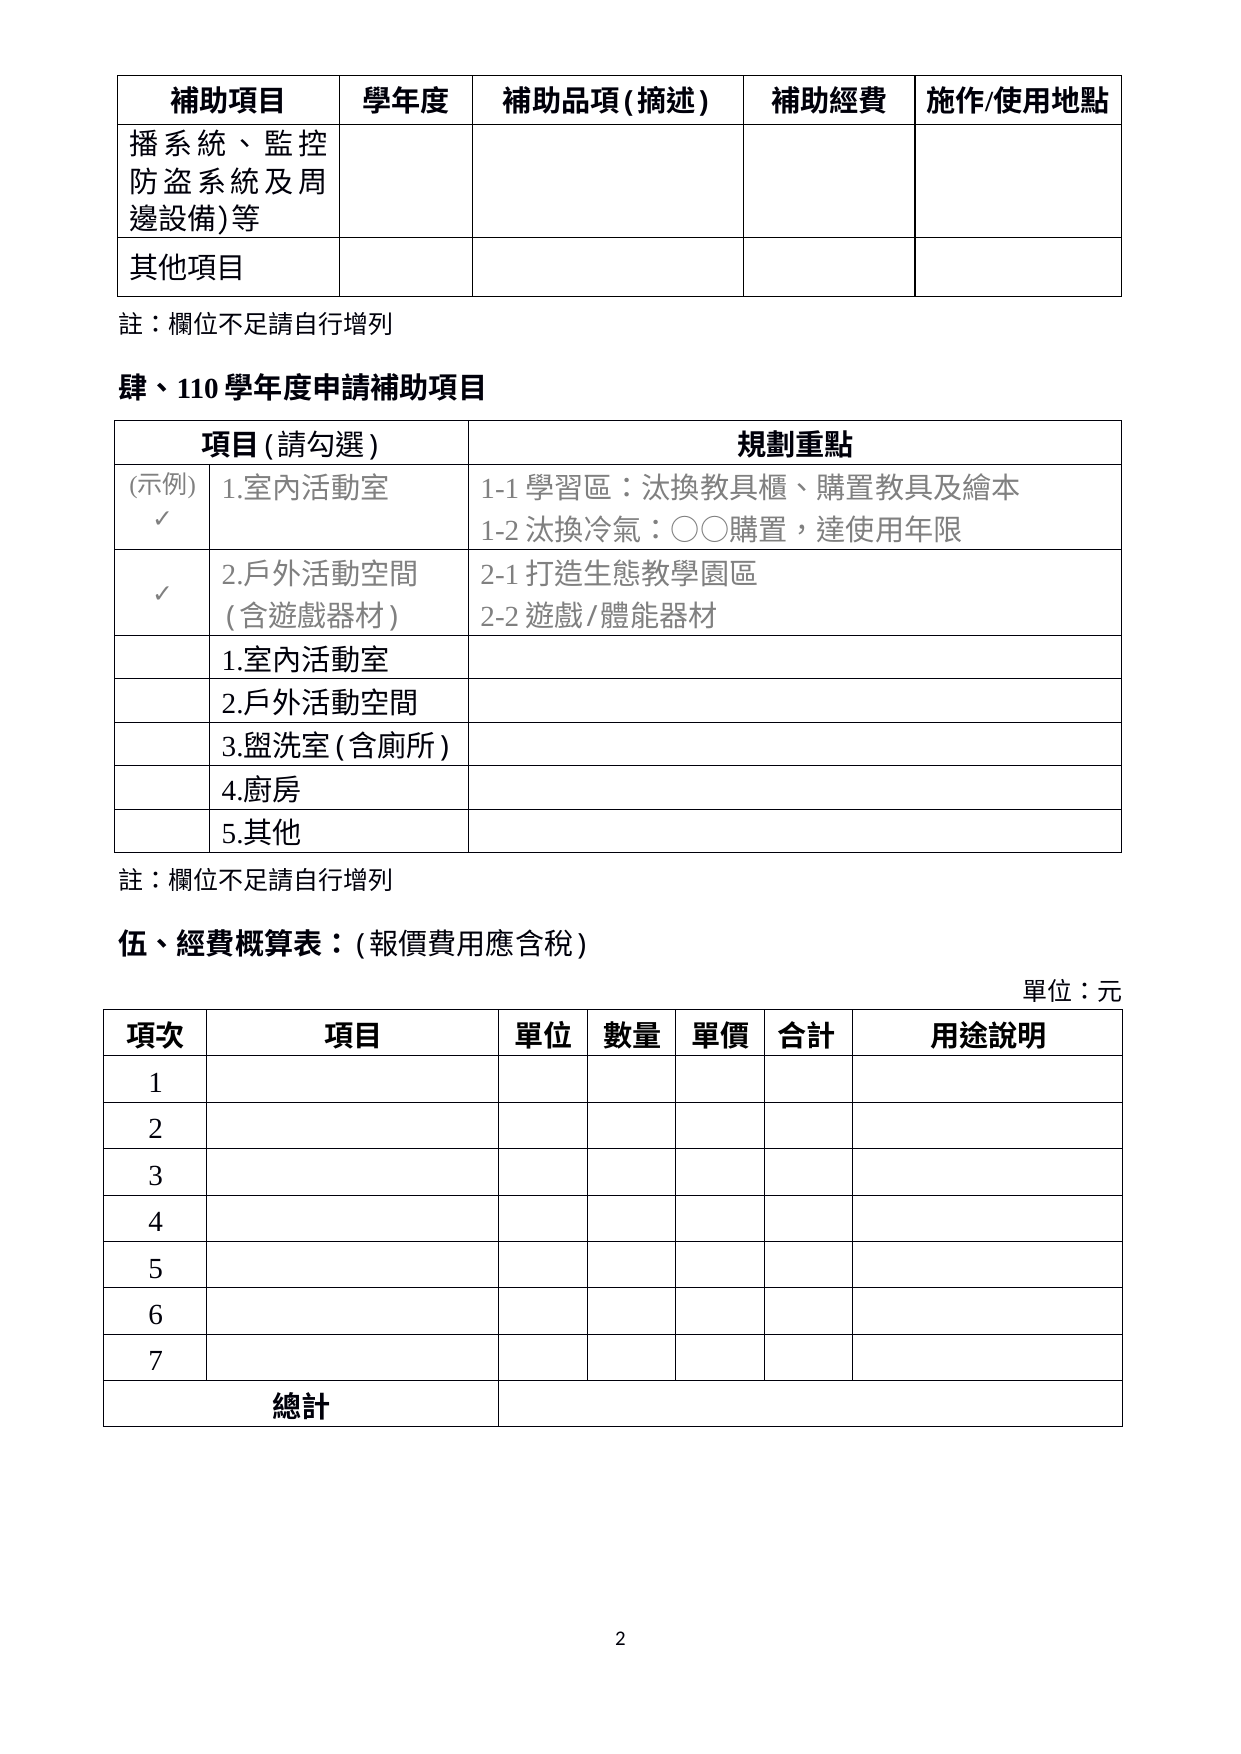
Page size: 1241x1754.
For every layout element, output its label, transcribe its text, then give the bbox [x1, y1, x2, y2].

table_cell [744, 238, 914, 296]
table_cell [853, 1335, 1122, 1380]
table_header 項次 [104, 1010, 206, 1055]
table_cell [473, 125, 743, 237]
table_cell 2.戶外活動空間 [210, 679, 468, 722]
table_header 數量 [588, 1010, 675, 1055]
table_cell [765, 1335, 852, 1380]
table_header 用途說明 [853, 1010, 1122, 1055]
table_cell [853, 1056, 1122, 1102]
table_cell [207, 1196, 498, 1241]
table_cell [207, 1149, 498, 1194]
table_cell 1 [104, 1056, 206, 1102]
table_cell (示例) ✓ [115, 465, 209, 549]
table_cell [115, 636, 209, 678]
table_cell [469, 679, 1121, 722]
table_cell [469, 723, 1121, 765]
table_cell [469, 636, 1121, 678]
table_cell 3 [104, 1149, 206, 1194]
table_cell [765, 1196, 852, 1241]
table_cell [916, 125, 1121, 237]
table_cell [853, 1196, 1122, 1241]
table_cell 總計 [104, 1381, 498, 1426]
text 肆、110學年度申請補助項目 [118, 362, 1122, 408]
table_cell [115, 766, 209, 808]
table_cell [588, 1242, 675, 1287]
table_cell [588, 1056, 675, 1102]
table_cell [499, 1103, 587, 1148]
table_cell [207, 1288, 498, 1333]
table_cell 播系統、監控防盗系統及周邊設備)等 [118, 125, 339, 237]
table_cell 7 [104, 1335, 206, 1380]
table_header 規劃重點 [469, 421, 1121, 464]
table_cell [676, 1242, 764, 1287]
table_cell [588, 1335, 675, 1380]
table_cell ✓ [115, 550, 209, 635]
table_cell [499, 1149, 587, 1194]
table_cell [499, 1242, 587, 1287]
table_cell [207, 1103, 498, 1148]
table_cell [115, 723, 209, 765]
table_cell [499, 1381, 1122, 1426]
table_cell 5.其他 [210, 810, 468, 852]
table_cell [469, 766, 1121, 808]
table_cell [853, 1288, 1122, 1333]
table_cell [588, 1103, 675, 1148]
table_cell 1-1學習區：汰換教具櫃、購置教具及繪本 1-2汰換冷氣：○○購置，達使用年限 [469, 465, 1121, 549]
table_cell [499, 1288, 587, 1333]
table_cell [207, 1056, 498, 1102]
table_header 項目(請勾選) [115, 421, 468, 464]
table_cell [853, 1149, 1122, 1194]
table_cell 4 [104, 1196, 206, 1241]
text 註：欄位不足請自行增列 [118, 297, 1122, 343]
table_cell 1.室內活動室 [210, 465, 468, 549]
table_header 項目 [207, 1010, 498, 1055]
table_cell [588, 1149, 675, 1194]
table_cell [340, 238, 472, 296]
table_cell [765, 1242, 852, 1287]
table_header 合計 [765, 1010, 852, 1055]
text 單位：元 [118, 963, 1122, 1009]
table_cell 5 [104, 1242, 206, 1287]
table_cell [499, 1335, 587, 1380]
table_cell [676, 1056, 764, 1102]
table_cell [499, 1196, 587, 1241]
table_cell [676, 1103, 764, 1148]
table_cell [853, 1103, 1122, 1148]
table_cell [765, 1149, 852, 1194]
table_cell [588, 1288, 675, 1333]
table_header 單位 [499, 1010, 587, 1055]
table_cell 2 [104, 1103, 206, 1148]
table_cell [340, 125, 472, 237]
table_cell [499, 1056, 587, 1102]
table_cell [207, 1242, 498, 1287]
table_header 單價 [676, 1010, 764, 1055]
text 註：欄位不足請自行增列 [118, 853, 1122, 899]
table_cell 4.廚房 [210, 766, 468, 808]
table_cell [207, 1335, 498, 1380]
table_cell 3.盥洗室(含廁所) [210, 723, 468, 765]
text 伍、經費概算表：(報價費用應含稅) [118, 917, 1122, 963]
table_cell 1.室內活動室 [210, 636, 468, 678]
table_cell 2.戶外活動空間(含遊戲器材) [210, 550, 468, 635]
table_header 學年度 [340, 76, 472, 124]
table_cell 其他項目 [118, 238, 339, 296]
table_cell [676, 1335, 764, 1380]
table_cell [765, 1103, 852, 1148]
table_cell 2-1打造生態教學園區 2-2遊戲/體能器材 [469, 550, 1121, 635]
table_cell [676, 1288, 764, 1333]
table_cell [916, 238, 1121, 296]
table_cell [115, 679, 209, 722]
table_cell 6 [104, 1288, 206, 1333]
table_header 施作/使用地點 [916, 76, 1121, 124]
table_cell [115, 810, 209, 852]
table_cell [744, 125, 914, 237]
table_cell [676, 1149, 764, 1194]
table_cell [473, 238, 743, 296]
table_cell [588, 1196, 675, 1241]
table_header 補助項目 [118, 76, 339, 124]
table_header 補助品項(摘述) [473, 76, 743, 124]
table_cell [676, 1196, 764, 1241]
table_cell [853, 1242, 1122, 1287]
table_header 補助經費 [744, 76, 914, 124]
table_cell [765, 1288, 852, 1333]
table_cell [469, 810, 1121, 852]
table_cell [765, 1056, 852, 1102]
